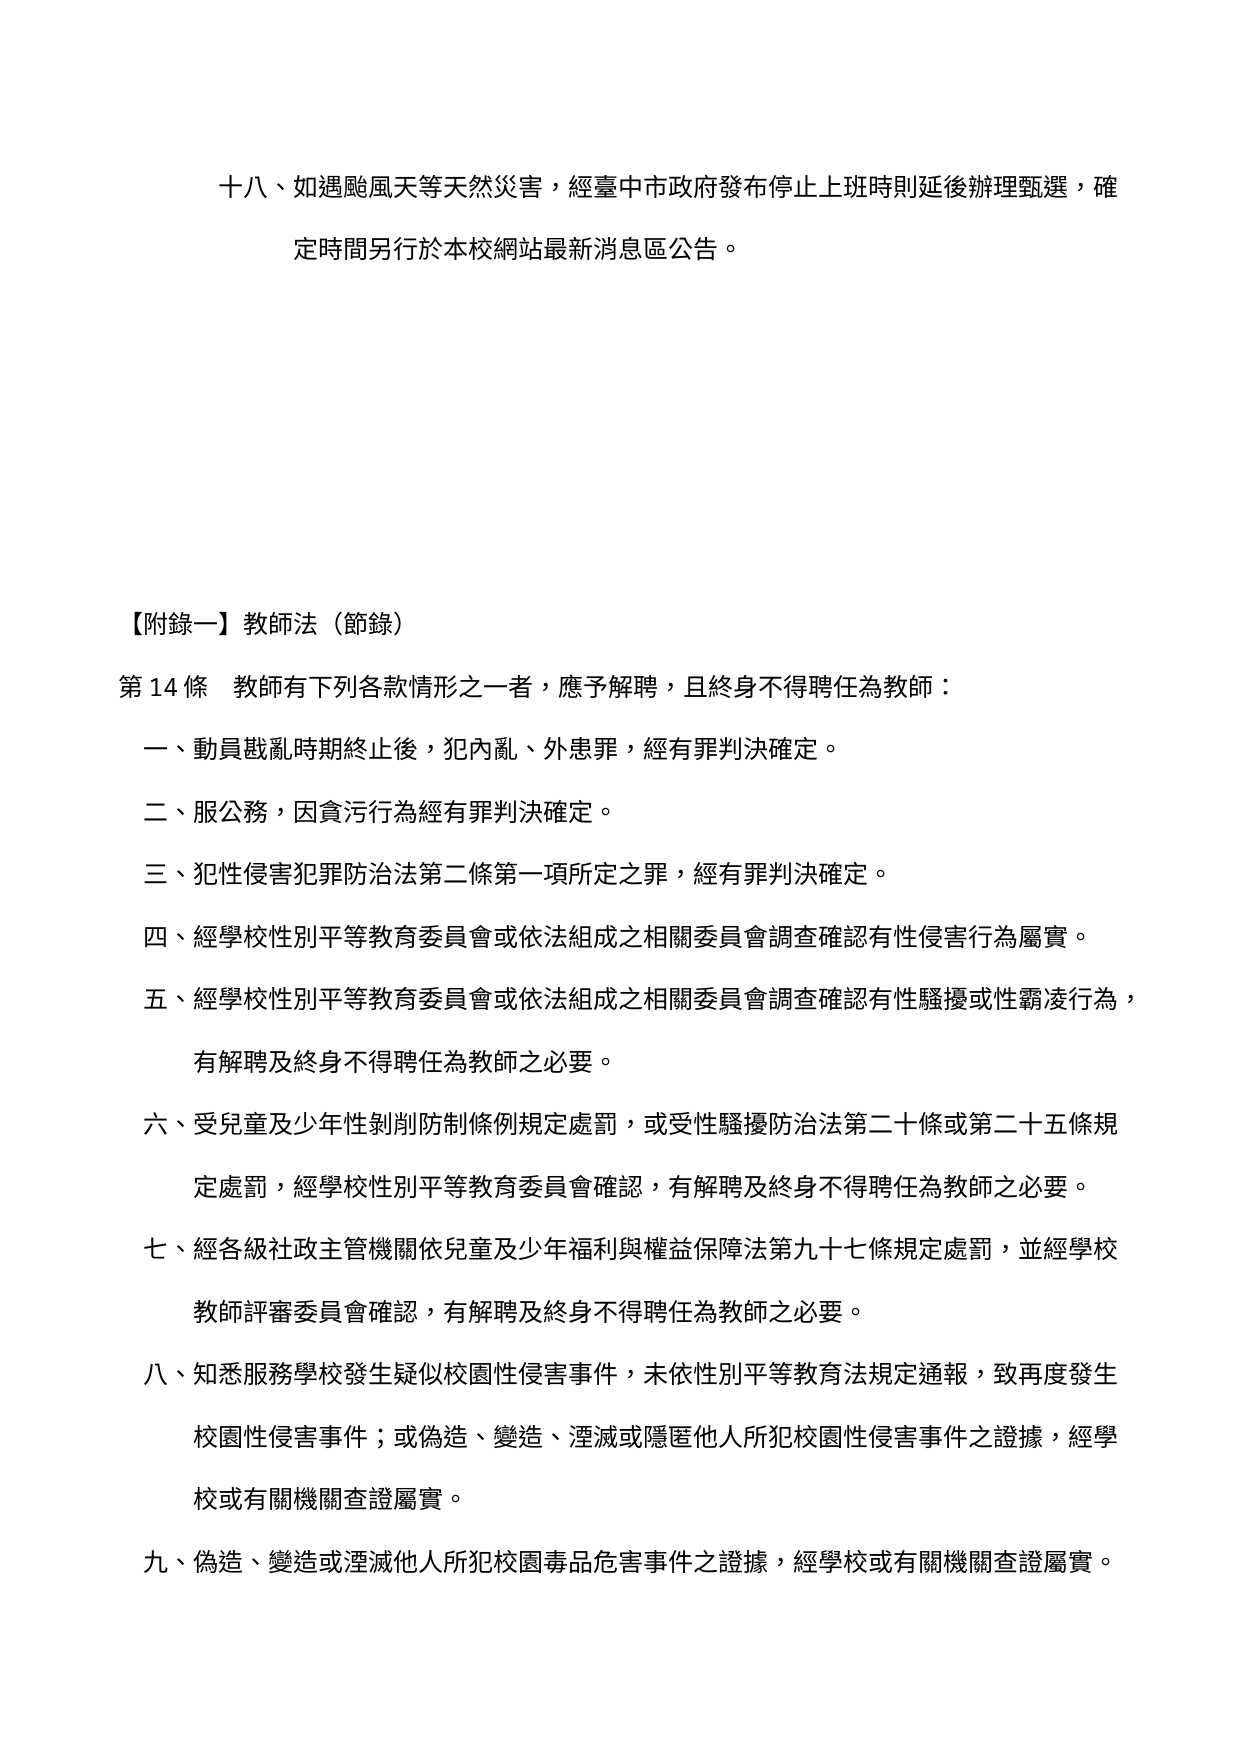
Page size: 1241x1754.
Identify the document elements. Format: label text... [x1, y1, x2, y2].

text 五、經學校性別平等教育委員會或依法組成之相關委員會調查確認有性騷擾或性霸凌行為，有解聘及終身不得聘任為教師之必要。 [143, 956, 1122, 1081]
text 第14條 教師有下列各款情形之一者，應予解聘，且終身不得聘任為教師： [118, 643, 1122, 706]
text 九、偽造、變造或湮滅他人所犯校園毒品危害事件之證據，經學校或有關機關查證屬實。 [118, 1518, 1122, 1581]
text 四、經學校性別平等教育委員會或依法組成之相關委員會調查確認有性侵害行為屬實。 [118, 893, 1122, 956]
text 十八、如遇颱風天等天然災害，經臺中市政府發布停止上班時則延後辦理甄選，確定時間另行於本校網站最新消息區公告。 [218, 143, 1122, 268]
text 一、動員戡亂時期終止後，犯內亂、外患罪，經有罪判決確定。 [118, 706, 1122, 768]
text 【附錄一】教師法（節錄） [118, 581, 1122, 643]
text 三、犯性侵害犯罪防治法第二條第一項所定之罪，經有罪判決確定。 [118, 831, 1122, 893]
text 八、知悉服務學校發生疑似校園性侵害事件，未依性別平等教育法規定通報，致再度發生校園性侵害事件；或偽造、變造、湮滅或隱匿他人所犯校園性侵害事件之證據，經學校或有關機關查證屬實。 [143, 1331, 1122, 1518]
text 七、經各級社政主管機關依兒童及少年福利與權益保障法第九十七條規定處罰，並經學校教師評審委員會確認，有解聘及終身不得聘任為教師之必要。 [143, 1206, 1122, 1331]
text 六、受兒童及少年性剝削防制條例規定處罰，或受性騷擾防治法第二十條或第二十五條規定處罰，經學校性別平等教育委員會確認，有解聘及終身不得聘任為教師之必要。 [143, 1081, 1122, 1206]
text 二、服公務，因貪污行為經有罪判決確定。 [118, 768, 1122, 831]
